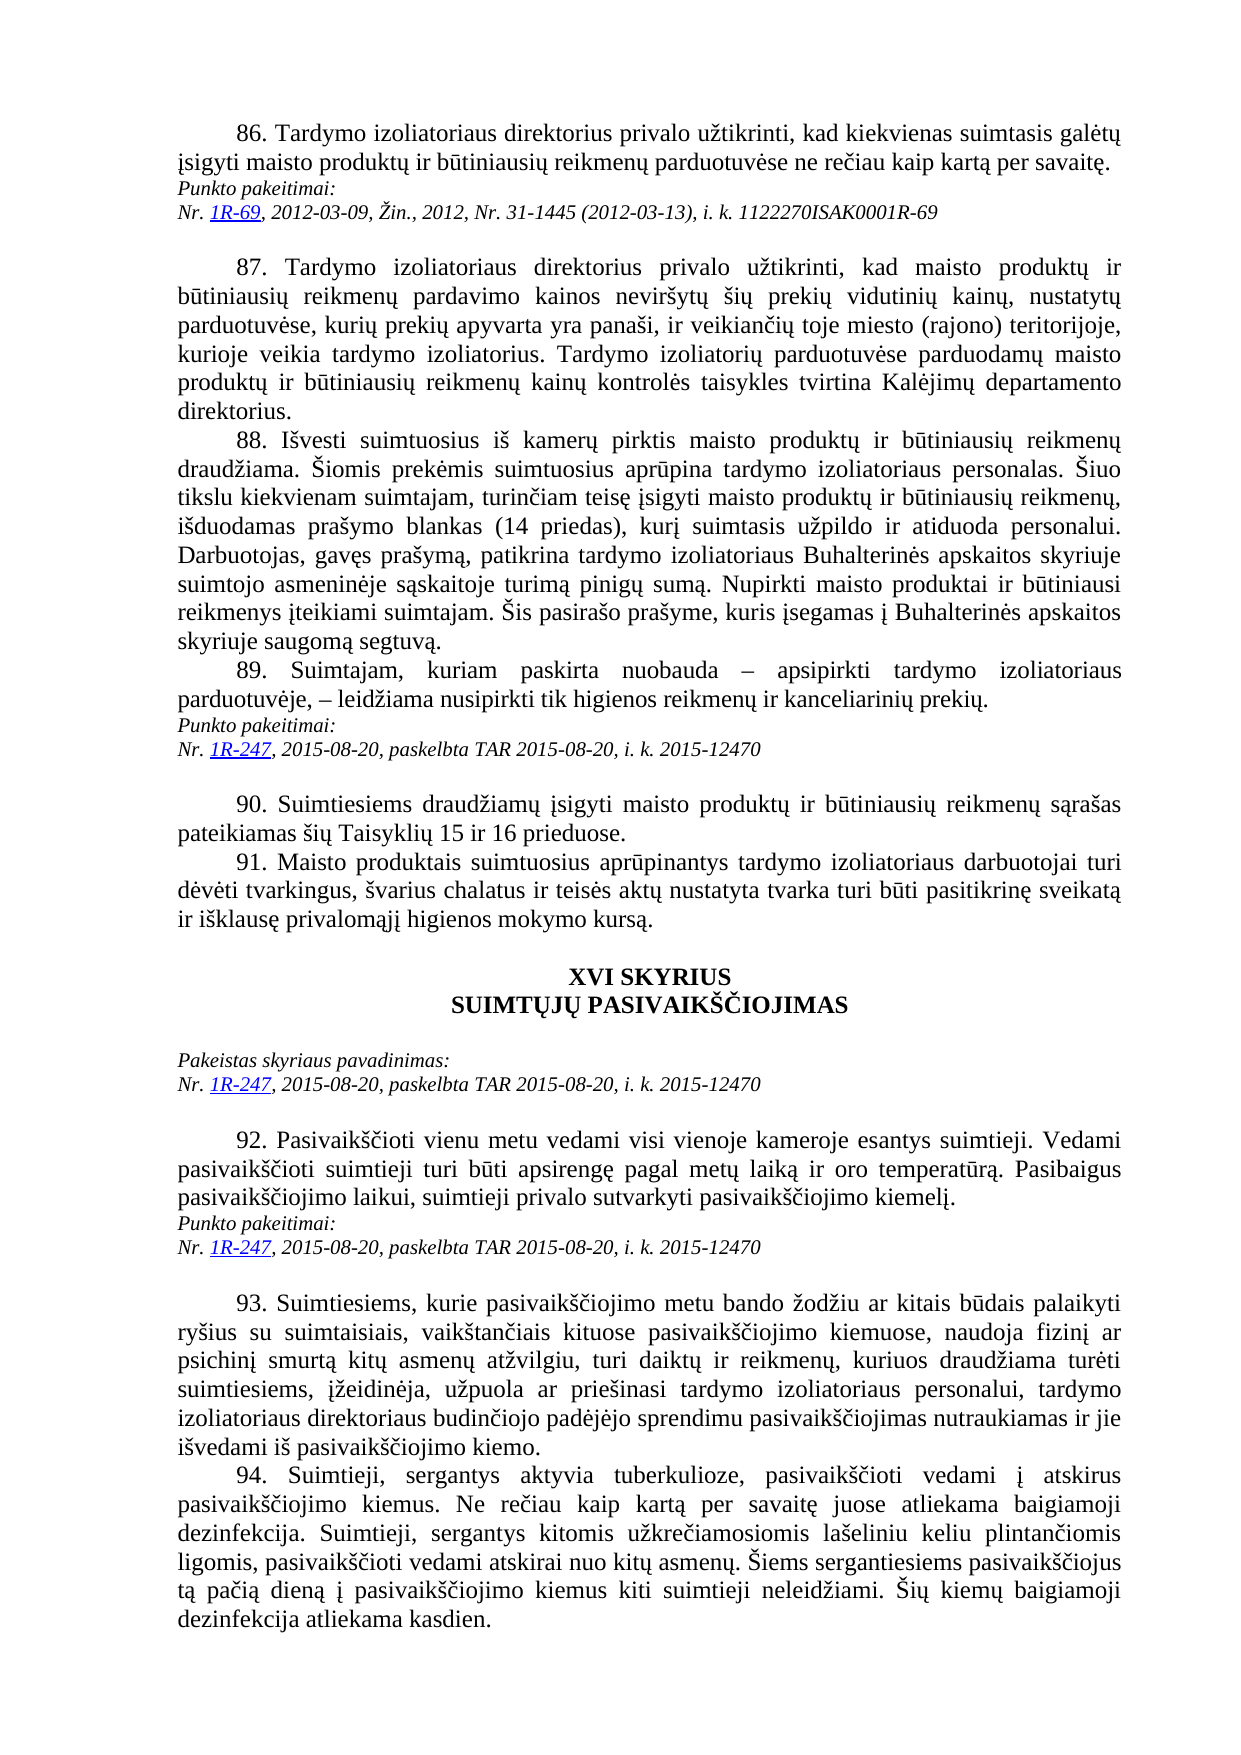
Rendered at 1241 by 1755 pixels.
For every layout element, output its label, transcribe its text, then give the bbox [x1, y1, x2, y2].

text XVI SKYRIUS [177, 962, 1122, 991]
text SUIMTŲJŲ PASIVAIKŠČIOJIMAS [177, 991, 1122, 1019]
text 86. Tardymo izoliatoriaus direktorius privalo užtikrinti, kad kiekvienas suimtasis galėtų įsigyti maisto produktų ir būtiniausių reikmenų parduotuvėse ne rečiau kaip kartą per savaitę. [177, 118, 1122, 176]
text Nr. 1R-247, 2015-08-20, paskelbta TAR 2015-08-20, i. k. 2015-12470 [177, 1235, 1122, 1259]
text 94. Suimtieji, sergantys aktyvia tuberkulioze, pasivaikščioti vedami į atskirus pasivaikščiojimo kiemus. Ne rečiau kaip kartą per savaitę juose atliekama baigiamoji dezinfekcija. Suimtieji, sergantys kitomis užkrečiamosiomis lašeliniu keliu plintančiomis ligomis, pasivaikščioti vedami atskirai nuo kitų asmenų. Šiems sergantiesiems pasivaikščiojus tą pačią dieną į pasivaikščiojimo kiemus kiti suimtieji neleidžiami. Šių kiemų baigiamoji dezinfekcija atliekama kasdien. [177, 1461, 1122, 1633]
text Pakeistas skyriaus pavadinimas: [177, 1048, 1122, 1072]
text Nr. 1R-247, 2015-08-20, paskelbta TAR 2015-08-20, i. k. 2015-12470 [177, 1072, 1122, 1096]
text 89. Suimtajam, kuriam paskirta nuobauda – apsipirkti tardymo izoliatoriaus parduotuvėje, – leidžiama nusipirkti tik higienos reikmenų ir kanceliarinių prekių. [177, 655, 1122, 712]
text 87. Tardymo izoliatoriaus direktorius privalo užtikrinti, kad maisto produktų ir būtiniausių reikmenų pardavimo kainos neviršytų šių prekių vidutinių kainų, nustatytų parduotuvėse, kurių prekių apyvarta yra panaši, ir veikiančių toje miesto (rajono) teritorijoje, kurioje veikia tardymo izoliatorius. Tardymo izoliatorių parduotuvėse parduodamų maisto produktų ir būtiniausių reikmenų kainų kontrolės taisykles tvirtina Kalėjimų departamento direktorius. [177, 252, 1122, 425]
text Punkto pakeitimai: [177, 176, 1122, 200]
text Nr. 1R-247, 2015-08-20, paskelbta TAR 2015-08-20, i. k. 2015-12470 [177, 737, 1122, 761]
text Punkto pakeitimai: [177, 712, 1122, 737]
text 91. Maisto produktais suimtuosius aprūpinantys tardymo izoliatoriaus darbuotojai turi dėvėti tvarkingus, švarius chalatus ir teisės aktų nustatyta tvarka turi būti pasitikrinę sveikatą ir išklausę privalomąjį higienos mokymo kursą. [177, 847, 1122, 933]
text Nr. 1R-69, 2012-03-09, Žin., 2012, Nr. 31-1445 (2012-03-13), i. k. 1122270ISAK0001R-69 [177, 200, 1122, 224]
text 88. Išvesti suimtuosius iš kamerų pirktis maisto produktų ir būtiniausių reikmenų draudžiama. Šiomis prekėmis suimtuosius aprūpina tardymo izoliatoriaus personalas. Šiuo tikslu kiekvienam suimtajam, turinčiam teisę įsigyti maisto produktų ir būtiniausių reikmenų, išduodamas prašymo blankas (14 priedas), kurį suimtasis užpildo ir atiduoda personalui. Darbuotojas, gavęs prašymą, patikrina tardymo izoliatoriaus Buhalterinės apskaitos skyriuje suimtojo asmeninėje sąskaitoje turimą pinigų sumą. Nupirkti maisto produktai ir būtiniausi reikmenys įteikiami suimtajam. Šis pasirašo prašyme, kuris įsegamas į Buhalterinės apskaitos skyriuje saugomą segtuvą. [177, 425, 1122, 655]
text Punkto pakeitimai: [177, 1211, 1122, 1235]
text 90. Suimtiesiems draudžiamų įsigyti maisto produktų ir būtiniausių reikmenų sąrašas pateikiamas šių Taisyklių 15 ir 16 prieduose. [177, 789, 1122, 847]
text 93. Suimtiesiems, kurie pasivaikščiojimo metu bando žodžiu ar kitais būdais palaikyti ryšius su suimtaisiais, vaikštančiais kituose pasivaikščiojimo kiemuose, naudoja fizinį ar psichinį smurtą kitų asmenų atžvilgiu, turi daiktų ir reikmenų, kuriuos draudžiama turėti suimtiesiems, įžeidinėja, užpuola ar priešinasi tardymo izoliatoriaus personalui, tardymo izoliatoriaus direktoriaus budinčiojo padėjėjo sprendimu pasivaikščiojimas nutraukiamas ir jie išvedami iš pasivaikščiojimo kiemo. [177, 1288, 1122, 1461]
text 92. Pasivaikščioti vienu metu vedami visi vienoje kameroje esantys suimtieji. Vedami pasivaikščioti suimtieji turi būti apsirengę pagal metų laiką ir oro temperatūrą. Pasibaigus pasivaikščiojimo laikui, suimtieji privalo sutvarkyti pasivaikščiojimo kiemelį. [177, 1125, 1122, 1211]
